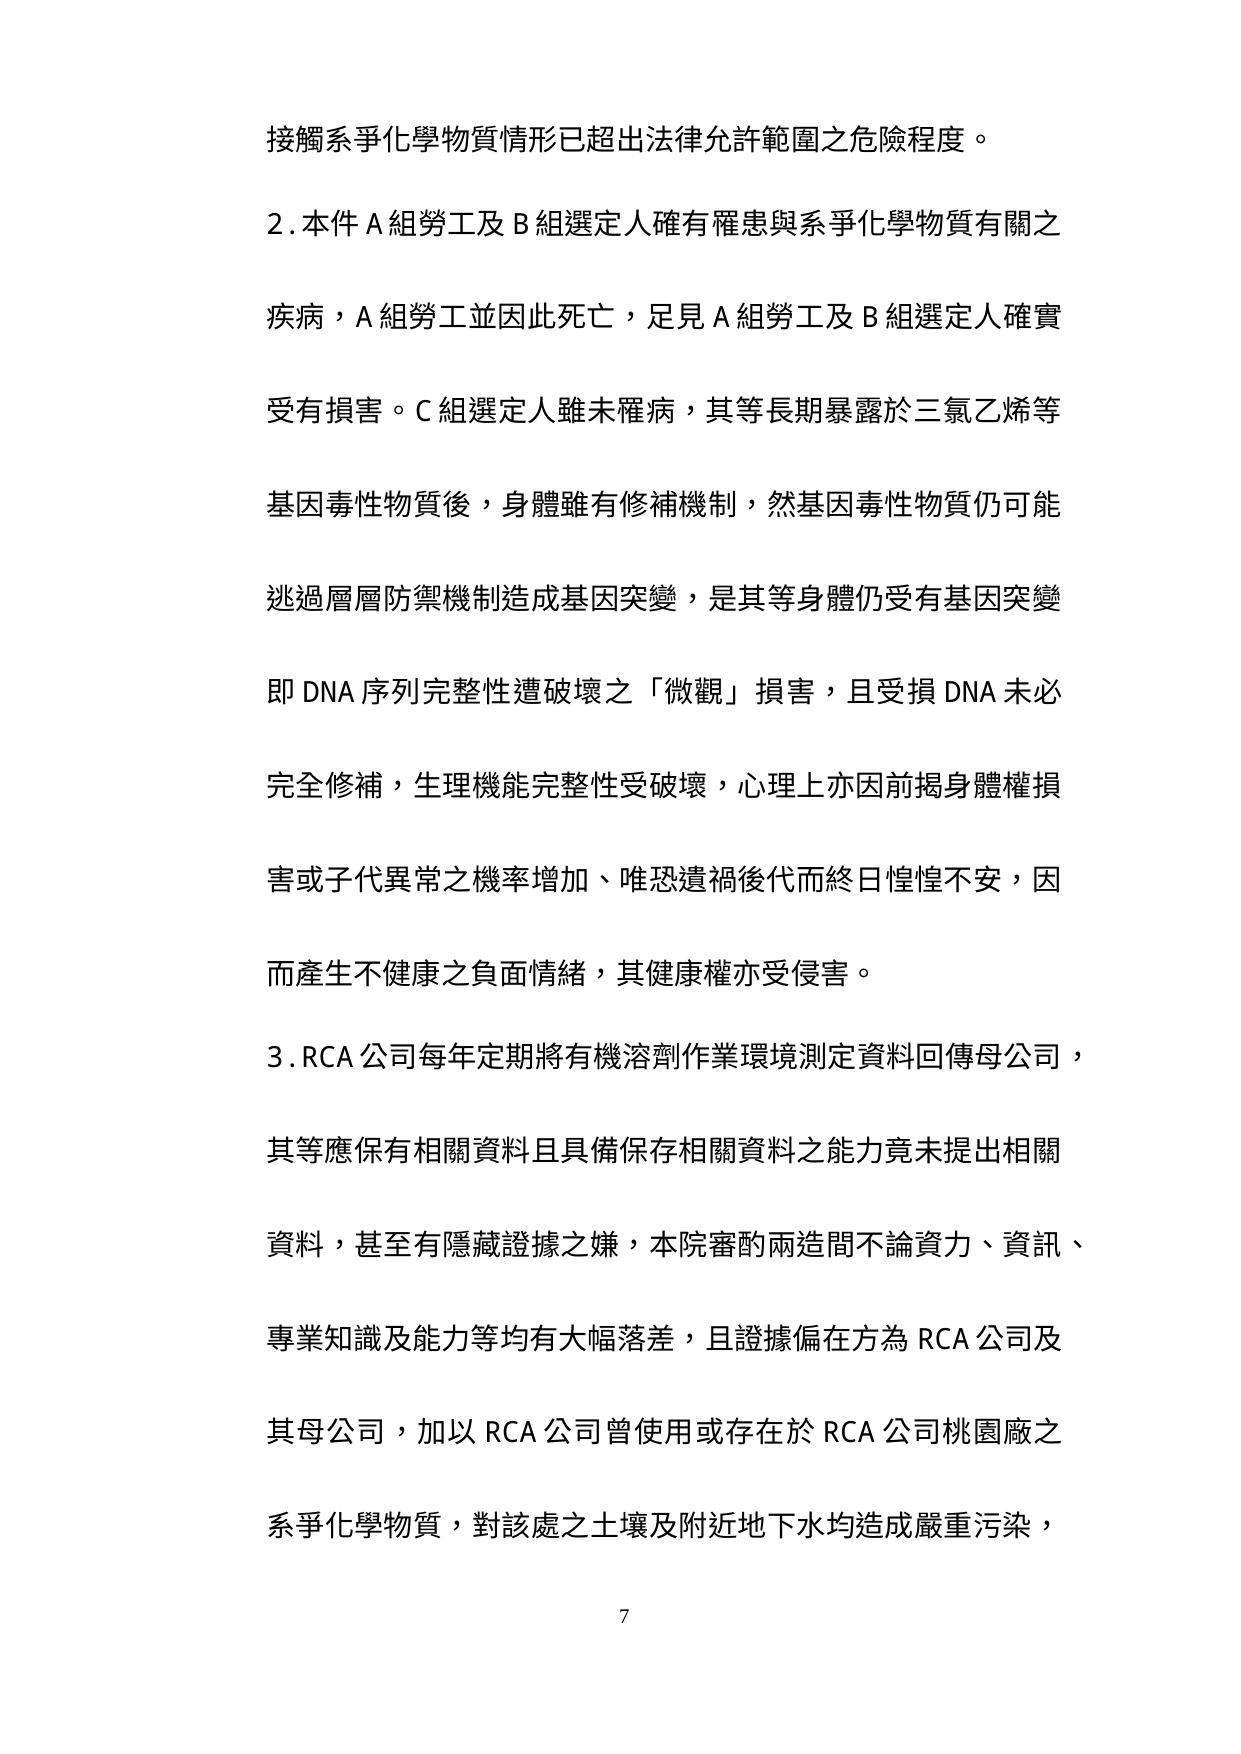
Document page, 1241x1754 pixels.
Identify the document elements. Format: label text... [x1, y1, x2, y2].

text 3.RCA公司每年定期將有機溶劑作業環境測定資料回傳母公司，其等應保有相關資料且具備保存相關資料之能力竟未提出相關資料，甚至有隱藏證據之嫌，本院審酌兩造間不論資力、資訊、專業知識及能力等均有大幅落差，且證據偏在方為RCA公司及其母公司，加以RCA公司曾使用或存在於RCA公司桃園廠之系爭化學物質，對該處之土壤及附近地下水均造成嚴重污染，地下水污染迄今無法整治成功，故減輕原告就因果關係之舉證責任，只須證明其所受損害，與RCA公司之污染行為間，具有「合理可能性」存在即足。 [266, 1013, 1063, 1545]
text 2.本件A組勞工及B組選定人確有罹患與系爭化學物質有關之疾病，A組勞工並因此死亡，足見A組勞工及B組選定人確實受有損害。C組選定人雖未罹病，其等長期暴露於三氯乙烯等基因毒性物質後，身體雖有修補機制，然基因毒性物質仍可能逃過層層防禦機制造成基因突變，是其等身體仍受有基因突變即DNA序列完整性遭破壞之「微觀」損害，且受損DNA未必完全修補，生理機能完整性受破壞，心理上亦因前揭身體權損害或子代異常之機率增加、唯恐遺禍後代而終日惶惶不安，因而產生不健康之負面情緒，其健康權亦受侵害。 [266, 180, 1063, 992]
text 1.RCA公司之桃園、竹北廠自64年起至80年營運期間曾經使用，或其廠址環境存在包含三氯乙烯、四氯乙烯等31種化學物質，且其中至少有22種為人體致病因子(下稱系爭化學物質）。RCA公司使用系爭化學物質多次違反有機溶劑中毒預防規則、鉛中毒預防規則、勞工健康管理規則、勞工安全衛生設施規則、廢棄物清理法及其子法、自來水法等保護他人之法律，致勞工經常性以吸入、食入、直接碰觸之方式暴露於系爭化學物質。且關廠後檢測桃園廠土壤中化學物質濃度嚴重超標，高達整治基準之百倍以上，地下水中部分揮發性有機化合物含量甚至高達整治基準之數萬倍，又桃園廠、竹北廠飲用水因混用地下水，致勞工飲用受污染之地下水，系爭化學物質因不當棄置而下滲至土壤、地下水再蒸散至地表間接造成之空氣污染，亦會由勞工經呼吸暴露而接觸。本件經學者研究發現桃園廠下游居民癌症及非癌症之健康風險已超過U.S.EPA（美國環境保護署）可接受之標準。因此，A組勞工及BC組選定人所受危害遠比附近居民為大，堪認上開勞工等在RCA公司任職期間接觸系爭化學物質情形已超出法律允許範圍之危險程度。 [266, 96, 1063, 159]
